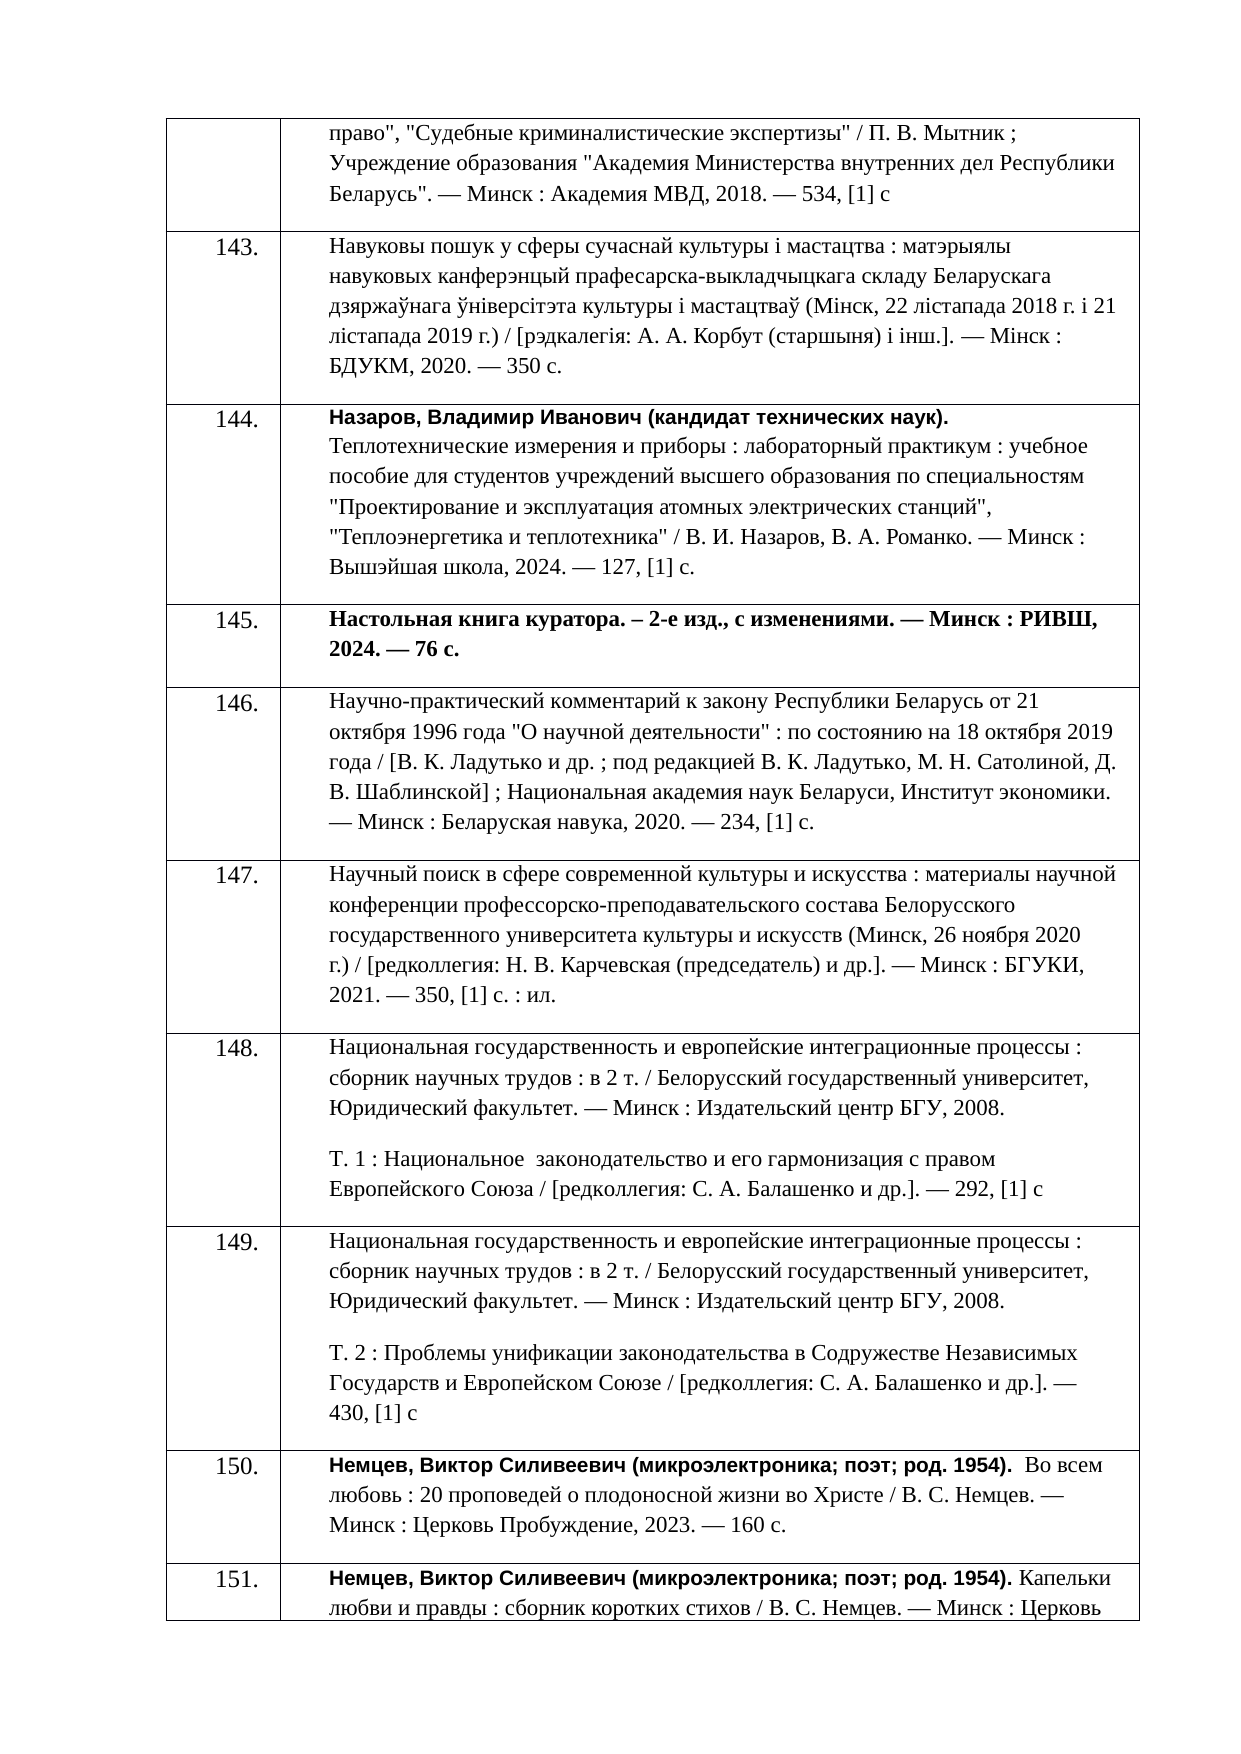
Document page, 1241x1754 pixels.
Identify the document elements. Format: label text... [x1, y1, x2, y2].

table_cell право", "Судебные криминалистические экспертизы" / П. В. Мытник ; Учреждение образования "Академия Министерства внутренних дел Республики Беларусь". ― Минск : Академия МВД, 2018. — 534, [1] с [281, 119, 1139, 231]
table_cell Назаров, Владимир Иванович (кандидат технических наук). Теплотехнические измерения и приборы : лабораторный практикум : учебное пособие для студентов учреждений высшего образования по специальностям "Проектирование и эксплуатация атомных электрических станций", "Теплоэнергетика и теплотехника" / В. И. Назаров, В. А. Романко. ― Минск : Вышэйшая школа, 2024. — 127, [1] с. [281, 405, 1139, 604]
table_cell [167, 605, 280, 687]
table_cell [167, 1451, 280, 1563]
table_cell [167, 232, 280, 403]
table_cell [167, 688, 280, 859]
table_cell Национальная государственность и европейские интеграционные процессы : сборник научных трудов : в 2 т. / Белорусский государственный университет, Юридический факультет. ― Минск : Издательский центр БГУ, 2008. Т. 2 : Проблемы унификации законодательства в Содружестве Независимых Государств и Европейском Союзе / [редколлегия: С. А. Балашенко и др.]. — 430, [1] с [281, 1227, 1139, 1450]
table_cell Навуковы пошук у сферы сучаснай культуры і мастацтва : матэрыялы навуковых канферэнцый прафесарска-выкладчыцкага складу Беларускага дзяржаўнага ўніверсітэта культуры і мастацтваў (Мінск, 22 лістапада 2018 г. і 21 лістапада 2019 г.) / [рэдкалегія: А. А. Корбут (старшыня) і інш.]. ― Мінск : БДУКМ, 2020. — 350 с. [281, 232, 1139, 403]
table_cell Национальная государственность и европейские интеграционные процессы : сборник научных трудов : в 2 т. / Белорусский государственный университет, Юридический факультет. ― Минск : Издательский центр БГУ, 2008. Т. 1 : Национальное законодательство и его гармонизация с правом Eвропейского Cоюза / [редколлегия: С. А. Балашенко и др.]. — 292, [1] с [281, 1034, 1139, 1226]
table_cell [167, 1034, 280, 1226]
table_cell Настольная книга куратора. – 2-е изд., с изменениями. ― Минск : РИВШ, 2024. — 76 с. [281, 605, 1139, 687]
table_cell Научно-практический комментарий к закону Республики Беларусь от 21 октября 1996 года "О научной деятельности" : по состоянию на 18 октября 2019 года / [В. К. Ладутько и др. ; под редакцией В. К. Ладутько, М. Н. Сатолиной, Д. В. Шаблинской] ; Национальная академия наук Беларуси, Институт экономики. ― Минск : Беларуская навука, 2020. — 234, [1] с. [281, 688, 1139, 859]
table_cell Немцев, Виктор Силивеевич (микроэлектроника; поэт; род. 1954). Капельки любви и правды : сборник коротких стихов / В. С. Немцев. ― Минск : Церковь [281, 1564, 1139, 1620]
table_cell [167, 119, 280, 231]
table_cell Немцев, Виктор Силивеевич (микроэлектроника; поэт; род. 1954). Во всем любовь : 20 проповедей о плодоносной жизни во Христе / В. С. Немцев. ― Минск : Церковь Пробуждение, 2023. — 160 с. [281, 1451, 1139, 1563]
table_cell [167, 1227, 280, 1450]
table_cell [167, 1564, 280, 1620]
table_cell Научный поиск в сфере современной культуры и искусства : материалы научной конференции профессорско-преподавательского состава Белорусского государственного университета культуры и искусств (Минск, 26 ноября 2020 г.) / [редколлегия: Н. В. Карчевская (председатель) и др.]. ― Минск : БГУКИ, 2021. — 350, [1] с. : ил. [281, 861, 1139, 1032]
table_cell [167, 405, 280, 604]
table_cell [167, 861, 280, 1032]
